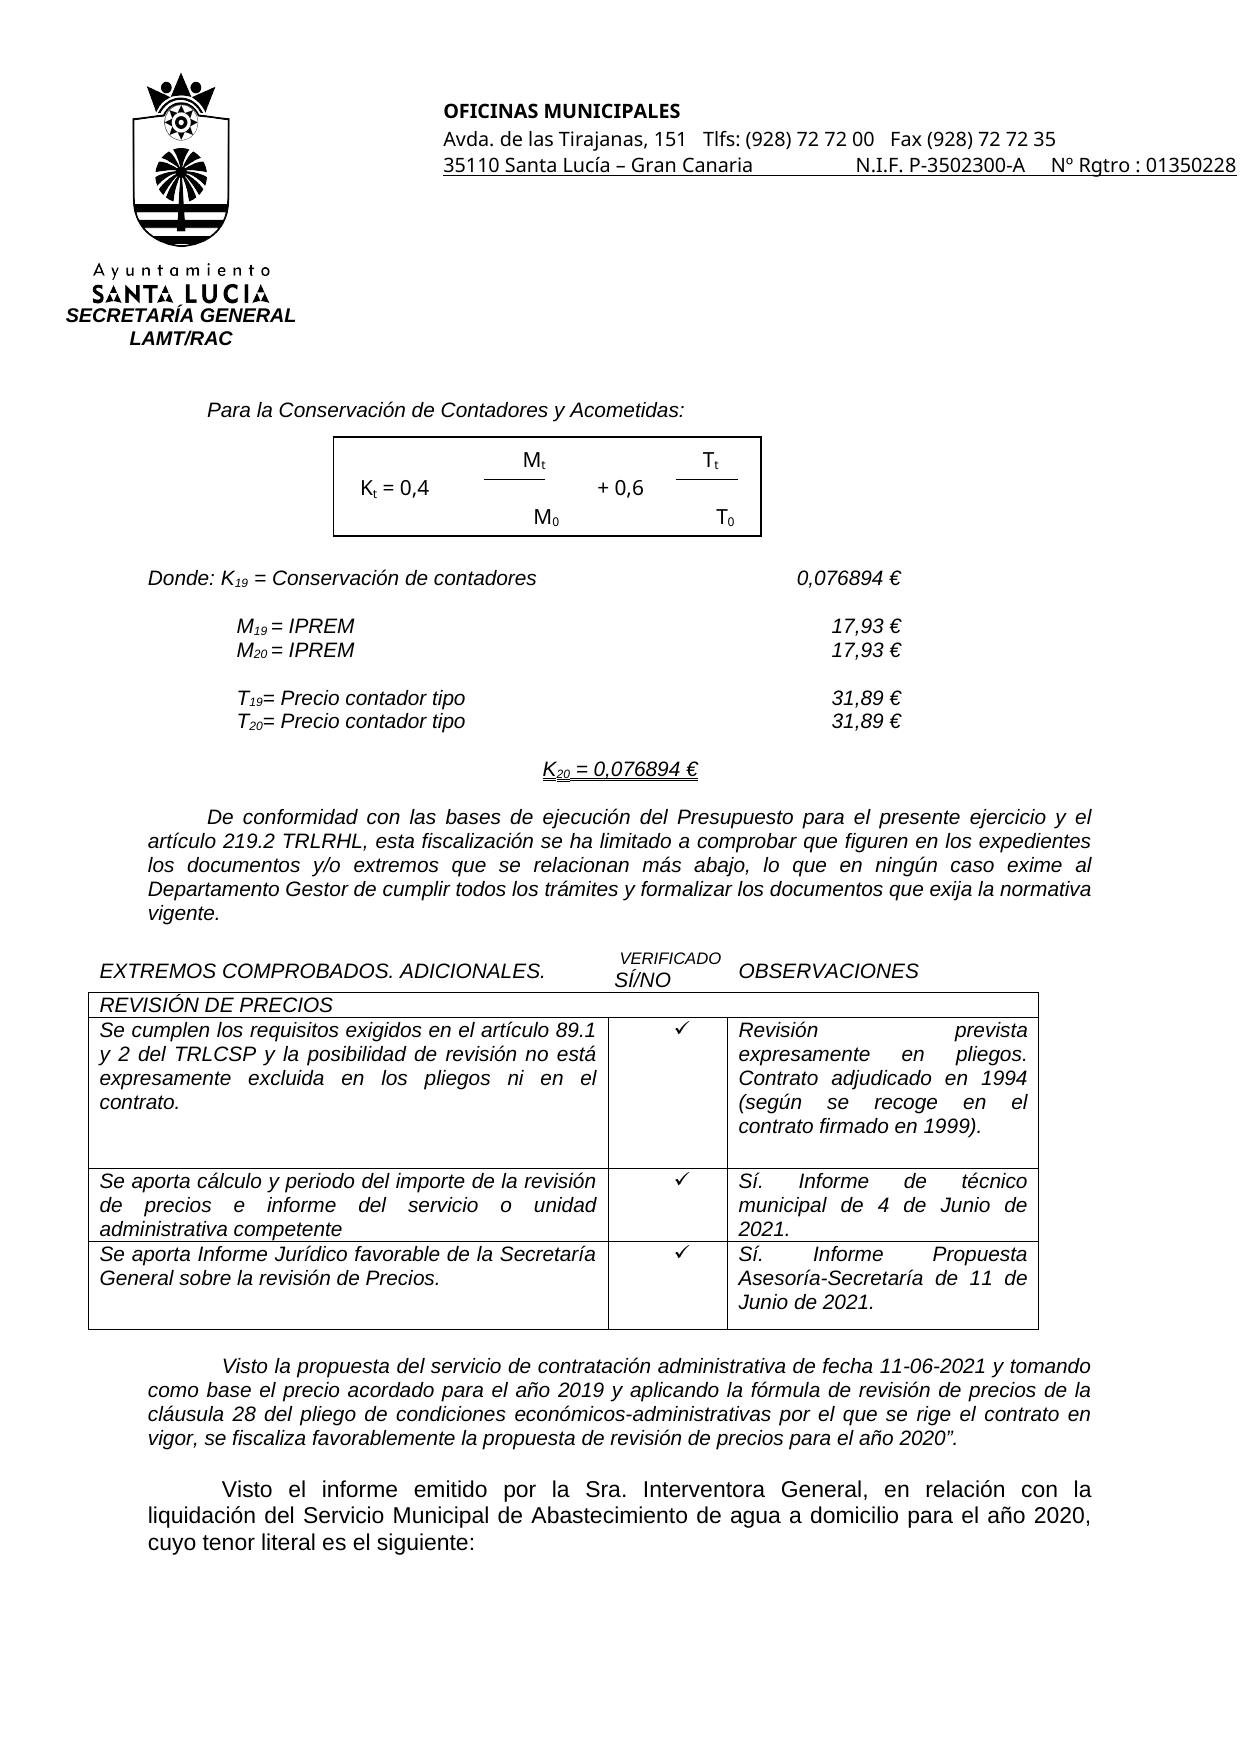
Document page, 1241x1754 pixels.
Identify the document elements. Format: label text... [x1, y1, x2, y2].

text T19= Precio contador tipo 31,89 € [148, 685, 1092, 709]
table_cell Sí. Informe Propuesta Asesoría-Secretaría de 11 de Junio de 2021. [728, 1242, 1038, 1329]
table_cell Revisión prevista expresamente en pliegos. Contrato adjudicado en 1994 (según se recoge en el contrato firmado en 1999). [728, 1018, 1038, 1168]
text Mt Tt [349, 445, 745, 473]
text T20= Precio contador tipo 31,89 € [148, 709, 1092, 733]
text Para la Conservación de Contadores y Acometidas: [148, 398, 1092, 422]
text Kt = 0,4 + 0,6 [349, 473, 745, 502]
table_cell Sí. Informe de técnico municipal de 4 de Junio de 2021. [728, 1169, 1038, 1241]
table_cell [609, 1018, 727, 1168]
text M19 = IPREM 17,93 € [148, 613, 1092, 637]
text K20 = 0,076894 € [148, 757, 1092, 781]
text Donde: K19 = Conservación de contadores 0,076894 € [148, 566, 1092, 589]
table_header EXTREMOS COMPROBADOS. ADICIONALES. [88, 949, 608, 992]
table_cell Se aporta Informe Jurídico favorable de la Secretaría General sobre la revisión de Precios. [89, 1242, 608, 1329]
table_cell Se cumplen los requisitos exigidos en el artículo 89.1 y 2 del TRLCSP y la posibilidad de revisión no está expresamente excluida en los pliegos ni en el contrato. [89, 1018, 608, 1168]
table_cell Se aporta cálculo y periodo del importe de la revisión de precios e informe del servicio o unidad administrativa competente [89, 1169, 608, 1241]
text Visto el informe emitido por la Sra. Interventora General, en relación con la liquidación del Servicio Municipal de Abastecimiento de agua a domicilio para el año 2020, cuyo tenor literal es el siguiente: [148, 1476, 1092, 1555]
table_cell REVISIÓN DE PRECIOS [89, 993, 1038, 1017]
text Visto la propuesta del servicio de contratación administrativa de fecha 11-06-2021 y tomando como base el precio acordado para el año 2019 y aplicando la fórmula de revisión de precios de la cláusula 28 del pliego de condiciones económicos-administrativas por el que se rige el contrato en vigor, se fiscaliza favorablemente la propuesta de revisión de precios para el año 2020”. [148, 1354, 1092, 1449]
text M0 T0 [349, 502, 745, 528]
table_header OBSERVACIONES [727, 949, 1039, 992]
text De conformidad con las bases de ejecución del Presupuesto para el presente ejercicio y el artículo 219.2 TRLRHL, esta fiscalización se ha limitado a comprobar que figuren en los expedientes los documentos y/o extremos que se relacionan más abajo, lo que en ningún caso exime al Departamento Gestor de cumplir todos los trámites y formalizar los documentos que exija la normativa vigente. [148, 805, 1092, 925]
table_cell [609, 1169, 727, 1241]
table_cell [609, 1242, 727, 1329]
table_header VERIFICADO SÍ/NO [608, 949, 727, 992]
text M20 = IPREM 17,93 € [148, 637, 1092, 661]
